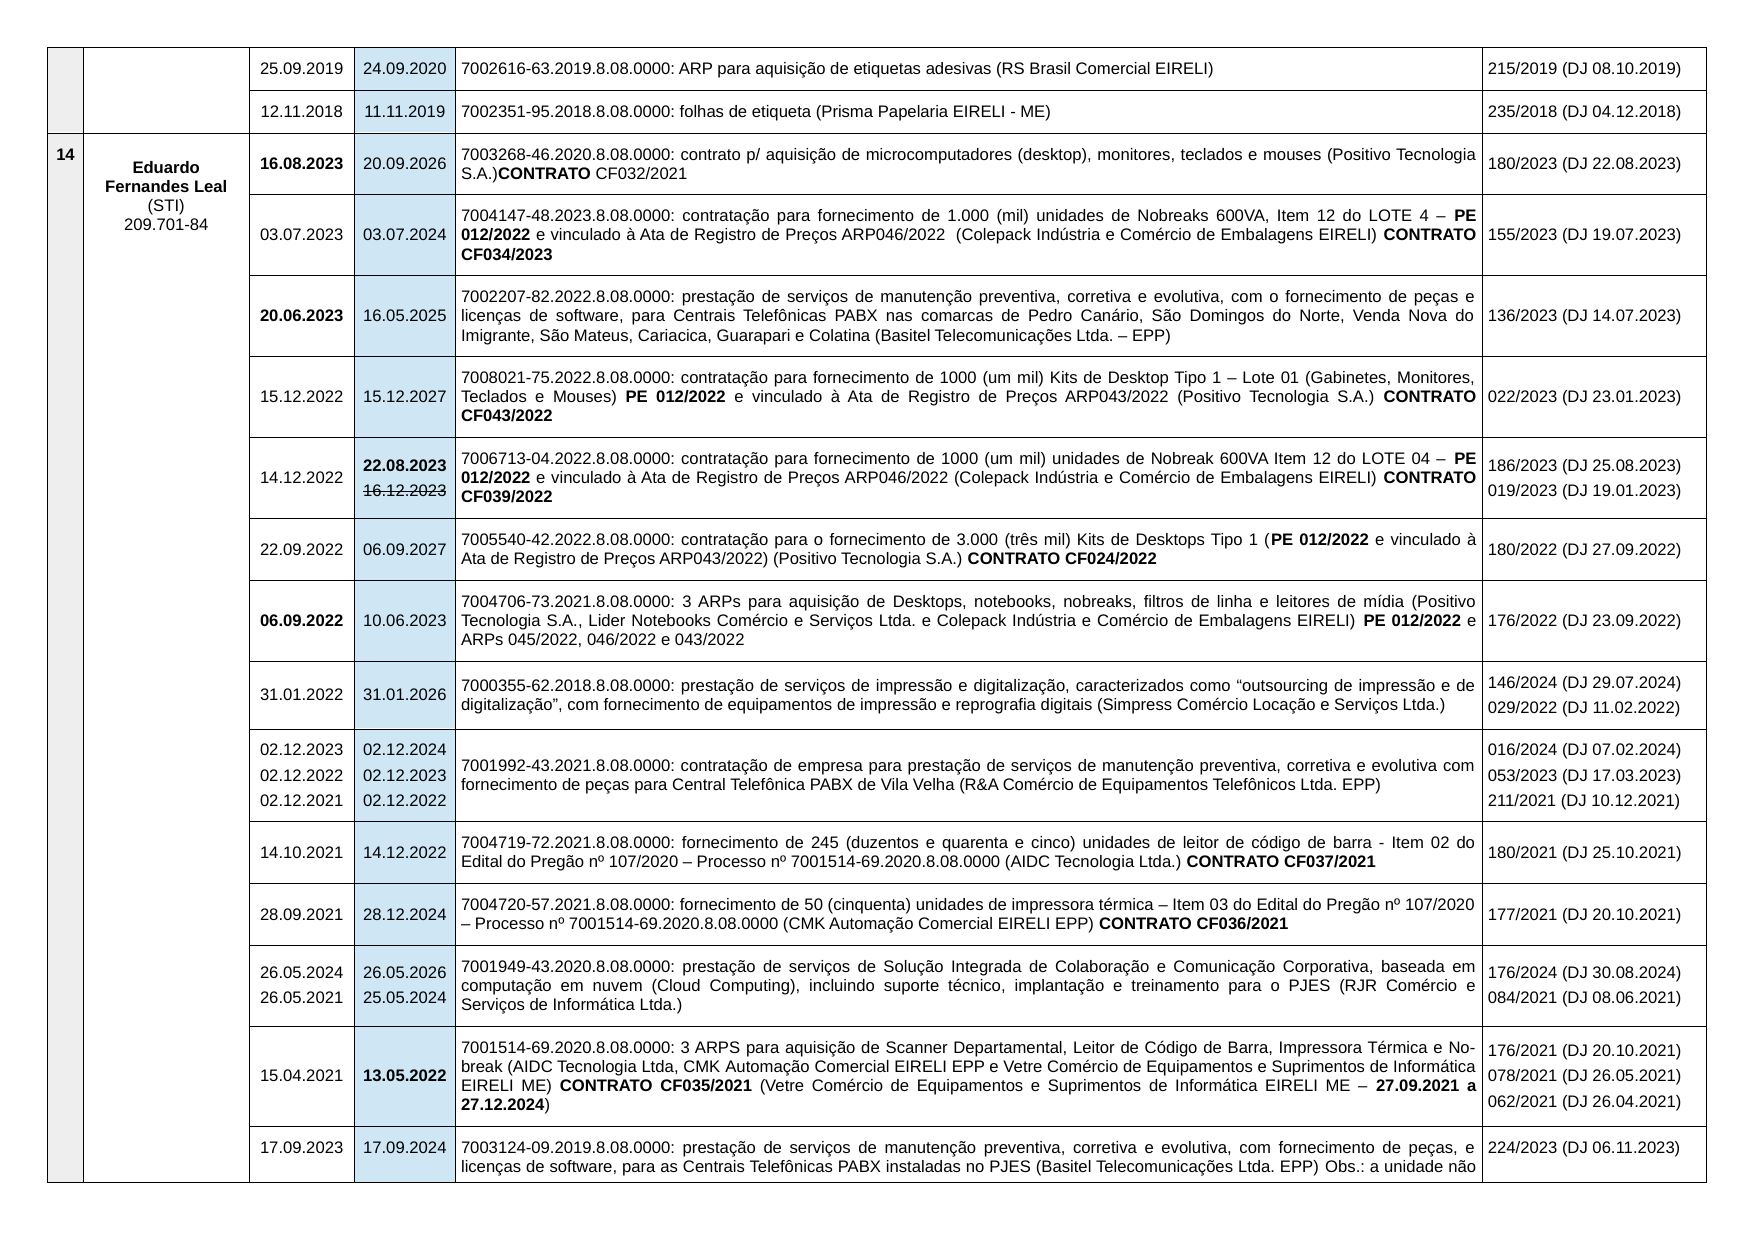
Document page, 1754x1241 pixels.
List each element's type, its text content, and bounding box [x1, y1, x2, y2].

table_cell 7002616-63.2019.8.08.0000: ARP para aquisição de etiquetas adesivas (RS Brasil Comercial EIRELI) [456, 48, 1482, 90]
table_cell 10.06.2023 [355, 581, 455, 661]
table_cell 177/2021 (DJ 20.10.2021) [1483, 884, 1706, 945]
table_cell 26.05.2024 26.05.2021 [250, 946, 354, 1026]
table_cell 14.12.2022 [355, 822, 455, 883]
table_cell 03.07.2023 [250, 195, 354, 275]
table_cell 146/2024 (DJ 29.07.2024) 029/2022 (DJ 11.02.2022) [1483, 662, 1706, 728]
table_cell 176/2021 (DJ 20.10.2021) 078/2021 (DJ 26.05.2021) 062/2021 (DJ 26.04.2021) [1483, 1027, 1706, 1126]
table_cell 176/2024 (DJ 30.08.2024) 084/2021 (DJ 08.06.2021) [1483, 946, 1706, 1026]
table_cell 31.01.2026 [355, 662, 455, 728]
table_cell 022/2023 (DJ 23.01.2023) [1483, 357, 1706, 437]
table_cell 224/2023 (DJ 06.11.2023) [1483, 1127, 1706, 1182]
table_cell 7004147-48.2023.8.08.0000: contratação para fornecimento de 1.000 (mil) unidades de Nobreaks 600VA, Item 12 do LOTE 4 – PE 012/2022 e vinculado à Ata de Registro de Preços ARP046/2022 (Colepack Indústria e Comércio de Embalagens EIRELI) CONTRATO CF034/2023 [456, 195, 1482, 275]
table_cell 7002351-95.2018.8.08.0000: folhas de etiqueta (Prisma Papelaria EIRELI - ME) [456, 91, 1482, 132]
table_cell [84, 48, 249, 132]
table_cell 02.12.2023 02.12.2022 02.12.2021 [250, 730, 354, 821]
table_cell 155/2023 (DJ 19.07.2023) [1483, 195, 1706, 275]
table_cell 06.09.2027 [355, 519, 455, 580]
table_cell 16.05.2025 [355, 276, 455, 356]
table_cell 180/2022 (DJ 27.09.2022) [1483, 519, 1706, 580]
table_cell 15.12.2027 [355, 357, 455, 437]
table_cell 7004719-72.2021.8.08.0000: fornecimento de 245 (duzentos e quarenta e cinco) unidades de leitor de código de barra - Item 02 do Edital do Pregão nº 107/2020 – Processo nº 7001514-69.2020.8.08.0000 (AIDC Tecnologia Ltda.) CONTRATO CF037/2021 [456, 822, 1482, 883]
table_cell 016/2024 (DJ 07.02.2024) 053/2023 (DJ 17.03.2023) 211/2021 (DJ 10.12.2021) [1483, 730, 1706, 821]
table_cell 28.09.2021 [250, 884, 354, 945]
table_cell 25.09.2019 [250, 48, 354, 90]
table_cell 136/2023 (DJ 14.07.2023) [1483, 276, 1706, 356]
table_cell 180/2021 (DJ 25.10.2021) [1483, 822, 1706, 883]
table_cell [48, 48, 83, 132]
table_cell 235/2018 (DJ 04.12.2018) [1483, 91, 1706, 132]
table_cell 17.09.2023 [250, 1127, 354, 1182]
table_cell 11.11.2019 [355, 91, 455, 132]
table_cell 7001949-43.2020.8.08.0000: prestação de serviços de Solução Integrada de Colaboração e Comunicação Corporativa, baseada em computação em nuvem (Cloud Computing), incluindo suporte técnico, implantação e treinamento para o PJES (RJR Comércio e Serviços de Informática Ltda.) [456, 946, 1482, 1026]
table_cell 22.09.2022 [250, 519, 354, 580]
table_cell 20.06.2023 [250, 276, 354, 356]
table_cell 24.09.2020 [355, 48, 455, 90]
table_cell 14.12.2022 [250, 438, 354, 518]
table_cell 31.01.2022 [250, 662, 354, 728]
table_cell 15.04.2021 [250, 1027, 354, 1126]
table_cell 03.07.2024 [355, 195, 455, 275]
table_cell 7008021-75.2022.8.08.0000: contratação para fornecimento de 1000 (um mil) Kits de Desktop Tipo 1 – Lote 01 (Gabinetes, Monitores, Teclados e Mouses) PE 012/2022 e vinculado à Ata de Registro de Preços ARP043/2022 (Positivo Tecnologia S.A.) CONTRATO CF043/2022 [456, 357, 1482, 437]
table_cell 26.05.2026 25.05.2024 [355, 946, 455, 1026]
table_cell 215/2019 (DJ 08.10.2019) [1483, 48, 1706, 90]
table_cell 7004720-57.2021.8.08.0000: fornecimento de 50 (cinquenta) unidades de impressora térmica – Item 03 do Edital do Pregão nº 107/2020 – Processo nº 7001514-69.2020.8.08.0000 (CMK Automação Comercial EIRELI EPP) CONTRATO CF036/2021 [456, 884, 1482, 945]
table_cell 22.08.2023 16.12.2023 [355, 438, 455, 518]
table_cell 7001992-43.2021.8.08.0000: contratação de empresa para prestação de serviços de manutenção preventiva, corretiva e evolutiva com fornecimento de peças para Central Telefônica PABX de Vila Velha (R&A Comércio de Equipamentos Telefônicos Ltda. EPP) [456, 730, 1482, 821]
table_cell 14 [48, 134, 83, 1182]
table_cell 13.05.2022 [355, 1027, 455, 1126]
table_cell 28.12.2024 [355, 884, 455, 945]
table_cell 7002207-82.2022.8.08.0000: prestação de serviços de manutenção preventiva, corretiva e evolutiva, com o fornecimento de peças e licenças de software, para Centrais Telefônicas PABX nas comarcas de Pedro Canário, São Domingos do Norte, Venda Nova do Imigrante, São Mateus, Cariacica, Guarapari e Colatina (Basitel Telecomunicações Ltda. – EPP) [456, 276, 1482, 356]
table_cell 06.09.2022 [250, 581, 354, 661]
table_cell 15.12.2022 [250, 357, 354, 437]
table_cell Eduardo Fernandes Leal (STI) 209.701-84 [84, 134, 249, 1182]
table_cell 186/2023 (DJ 25.08.2023) 019/2023 (DJ 19.01.2023) [1483, 438, 1706, 518]
table_cell 180/2023 (DJ 22.08.2023) [1483, 134, 1706, 194]
table_cell 176/2022 (DJ 23.09.2022) [1483, 581, 1706, 661]
table_cell 16.08.2023 [250, 134, 354, 194]
table_cell 20.09.2026 [355, 134, 455, 194]
table_cell 12.11.2018 [250, 91, 354, 132]
table_cell 17.09.2024 [355, 1127, 455, 1182]
table_cell 7001514-69.2020.8.08.0000: 3 ARPS para aquisição de Scanner Departamental, Leitor de Código de Barra, Impressora Térmica e No-break (AIDC Tecnologia Ltda, CMK Automação Comercial EIRELI EPP e Vetre Comércio de Equipamentos e Suprimentos de Informática EIRELI ME) CONTRATO CF035/2021 (Vetre Comércio de Equipamentos e Suprimentos de Informática EIRELI ME – 27.09.2021 a 27.12.2024) [456, 1027, 1482, 1126]
table_cell 7006713-04.2022.8.08.0000: contratação para fornecimento de 1000 (um mil) unidades de Nobreak 600VA Item 12 do LOTE 04 – PE 012/2022 e vinculado à Ata de Registro de Preços ARP046/2022 (Colepack Indústria e Comércio de Embalagens EIRELI) CONTRATO CF039/2022 [456, 438, 1482, 518]
table_cell 7003124-09.2019.8.08.0000: prestação de serviços de manutenção preventiva, corretiva e evolutiva, com fornecimento de peças, e licenças de software, para as Centrais Telefônicas PABX instaladas no PJES (Basitel Telecomunicações Ltda. EPP) Obs.: a unidade não [456, 1127, 1482, 1182]
table_cell 02.12.2024 02.12.2023 02.12.2022 [355, 730, 455, 821]
table_cell 7000355-62.2018.8.08.0000: prestação de serviços de impressão e digitalização, caracterizados como “outsourcing de impressão e de digitalização”, com fornecimento de equipamentos de impressão e reprografia digitais (Simpress Comércio Locação e Serviços Ltda.) [456, 662, 1482, 728]
table_cell 7004706-73.2021.8.08.0000: 3 ARPs para aquisição de Desktops, notebooks, nobreaks, filtros de linha e leitores de mídia (Positivo Tecnologia S.A., Lider Notebooks Comércio e Serviços Ltda. e Colepack Indústria e Comércio de Embalagens EIRELI) PE 012/2022 e ARPs 045/2022, 046/2022 e 043/2022 [456, 581, 1482, 661]
table_cell 7003268-46.2020.8.08.0000: contrato p/ aquisição de microcomputadores (desktop), monitores, teclados e mouses (Positivo Tecnologia S.A.)CONTRATO CF032/2021 [456, 134, 1482, 194]
table_cell 7005540-42.2022.8.08.0000: contratação para o fornecimento de 3.000 (três mil) Kits de Desktops Tipo 1 (PE 012/2022 e vinculado à Ata de Registro de Preços ARP043/2022) (Positivo Tecnologia S.A.) CONTRATO CF024/2022 [456, 519, 1482, 580]
table_cell 14.10.2021 [250, 822, 354, 883]
